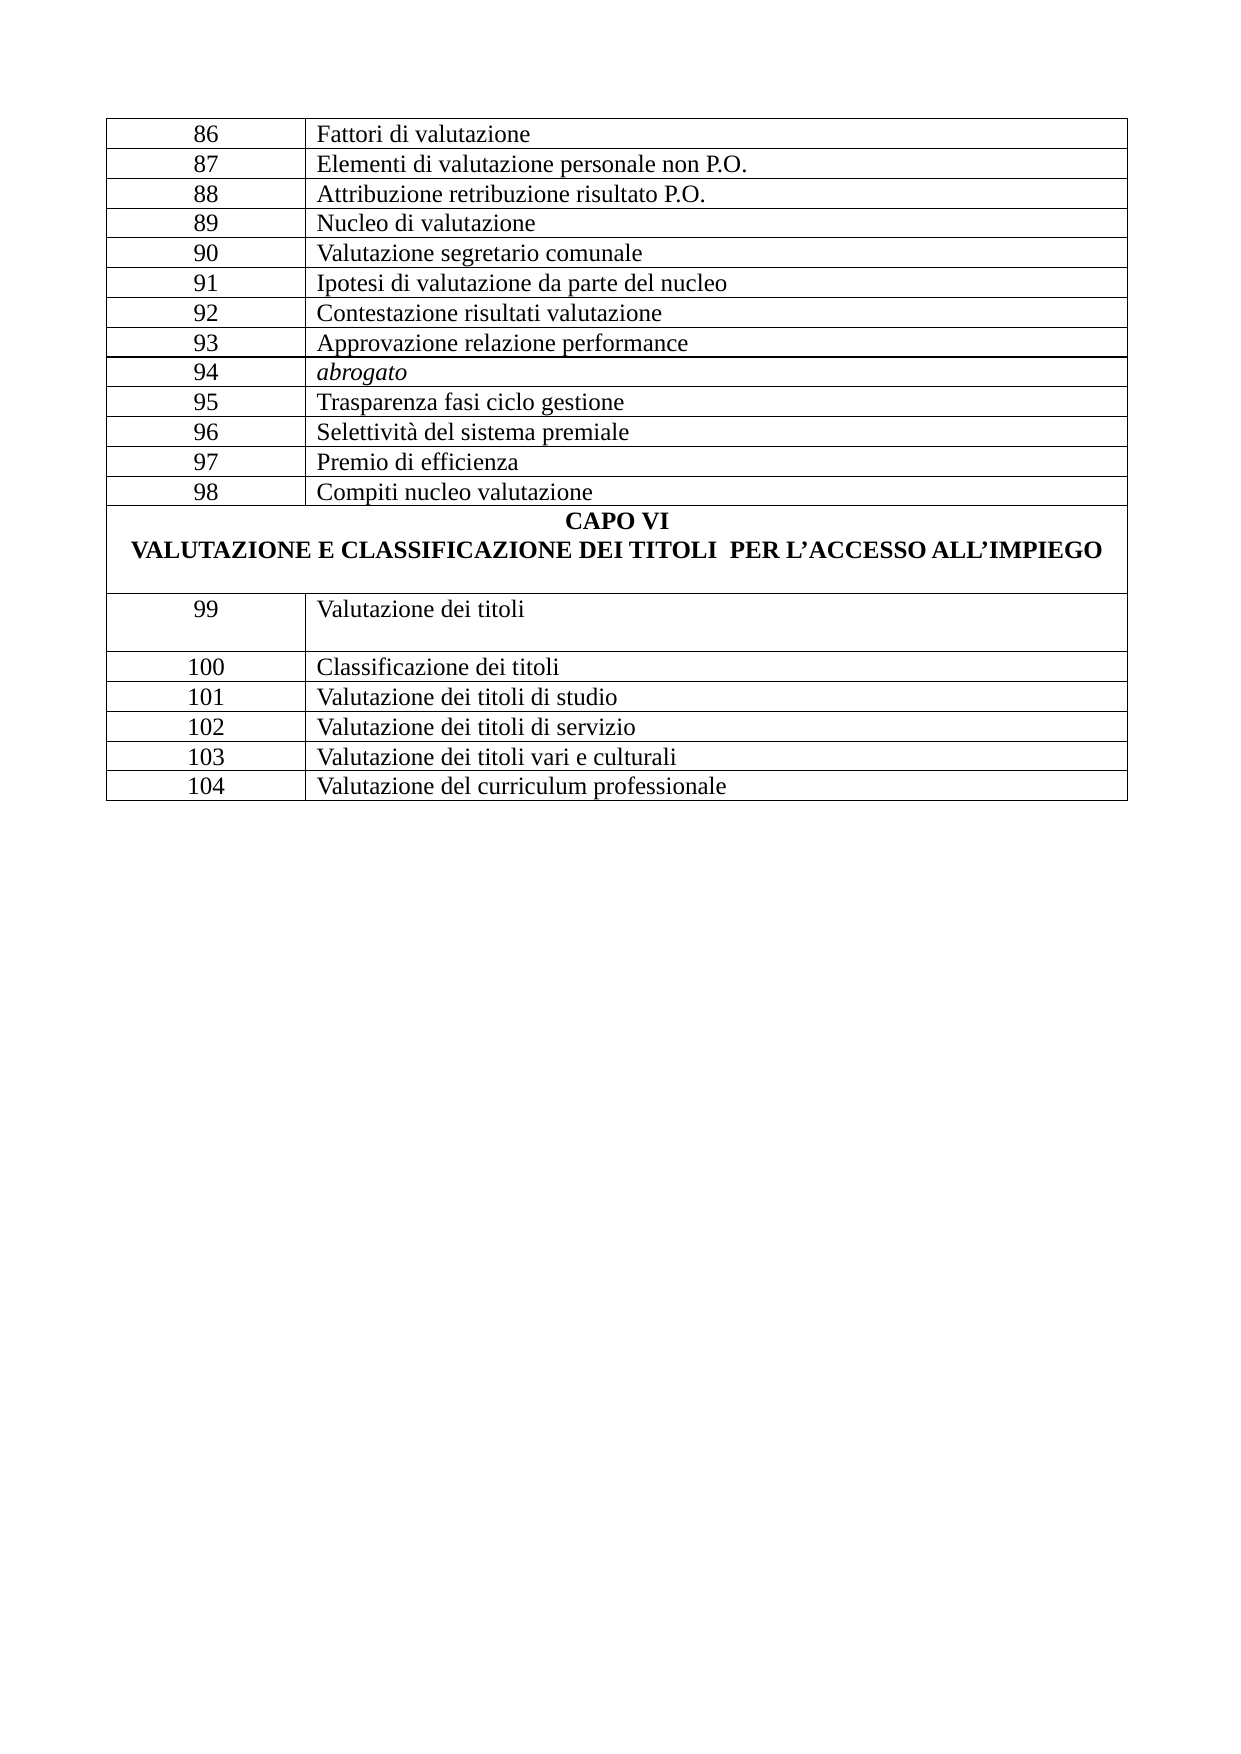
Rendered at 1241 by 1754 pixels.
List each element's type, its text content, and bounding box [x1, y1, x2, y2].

table_cell Classificazione dei titoli [306, 652, 1127, 681]
table_cell Contestazione risultati valutazione [306, 298, 1127, 327]
table_cell 98 [107, 477, 305, 505]
table_cell abrogato [306, 358, 1127, 386]
table_cell CAPO VI VALUTAZIONE E CLASSIFICAZIONE DEI TITOLI PER L’ACCESSO ALL’IMPIEGO [107, 506, 1127, 593]
table_cell 100 [107, 652, 305, 681]
table_cell 99 [107, 594, 305, 651]
table_cell Valutazione segretario comunale [306, 238, 1127, 267]
table_cell Premio di efficienza [306, 447, 1127, 476]
table_cell 97 [107, 447, 305, 476]
table_cell Elementi di valutazione personale non P.O. [306, 149, 1127, 178]
table_cell 91 [107, 268, 305, 297]
table_cell 96 [107, 417, 305, 446]
table_cell Approvazione relazione performance [306, 328, 1127, 356]
table_cell Fattori di valutazione [306, 119, 1127, 148]
table_cell 89 [107, 209, 305, 237]
table_cell 93 [107, 328, 305, 356]
table_cell Valutazione dei titoli di servizio [306, 712, 1127, 741]
table_cell Selettività del sistema premiale [306, 417, 1127, 446]
table_cell 88 [107, 179, 305, 207]
table_cell Trasparenza fasi ciclo gestione [306, 387, 1127, 416]
table_cell 95 [107, 387, 305, 416]
table_cell Compiti nucleo valutazione [306, 477, 1127, 505]
table_cell Attribuzione retribuzione risultato P.O. [306, 179, 1127, 207]
table_cell 86 [107, 119, 305, 148]
table_cell Valutazione dei titoli [306, 594, 1127, 651]
table_cell 90 [107, 238, 305, 267]
table_cell Nucleo di valutazione [306, 209, 1127, 237]
table_cell 92 [107, 298, 305, 327]
table_cell 102 [107, 712, 305, 741]
table_cell 94 [107, 358, 305, 386]
table_cell 101 [107, 682, 305, 711]
table_cell Valutazione del curriculum professionale [306, 771, 1127, 800]
table_cell 103 [107, 742, 305, 770]
table_cell Valutazione dei titoli vari e culturali [306, 742, 1127, 770]
table_cell 104 [107, 771, 305, 800]
table_cell 87 [107, 149, 305, 178]
table_cell Ipotesi di valutazione da parte del nucleo [306, 268, 1127, 297]
table_cell Valutazione dei titoli di studio [306, 682, 1127, 711]
